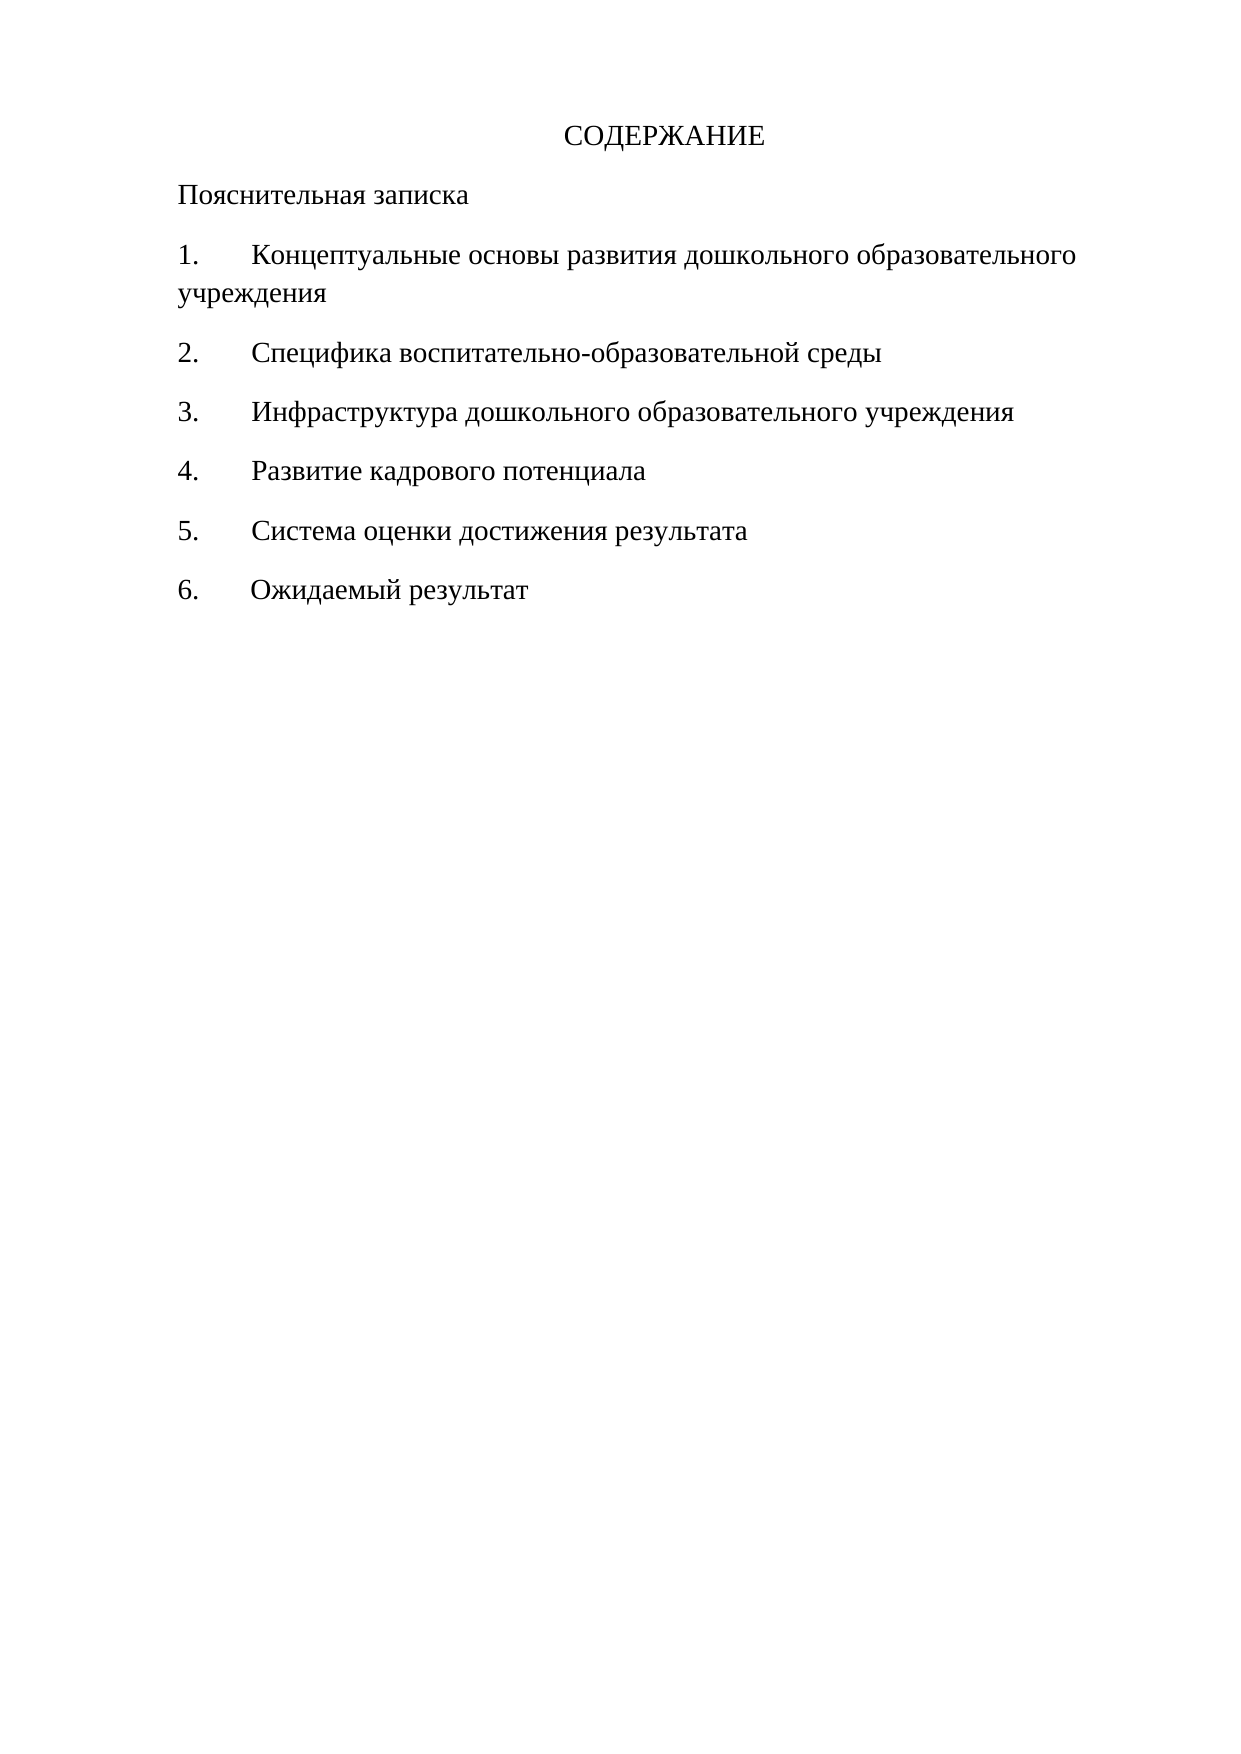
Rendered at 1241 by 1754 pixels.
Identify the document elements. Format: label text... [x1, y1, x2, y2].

text 3. Инфраструктура дошкольного образовательного учреждения [177, 394, 1152, 428]
text 5. Система оценки достижения результата [177, 513, 1152, 546]
text 1. Концептуальные основы развития дошкольного образовательного учреждения [177, 237, 1152, 309]
text 4. Развитие кадрового потенциала [177, 453, 1152, 487]
text СОДЕРЖАНИЕ [177, 118, 1152, 152]
text Пояснительная записка [177, 177, 1152, 211]
text 2. Специфика воспитательно-образовательной среды [177, 335, 1152, 368]
text 6. Ожидаемый результат [177, 572, 1152, 606]
